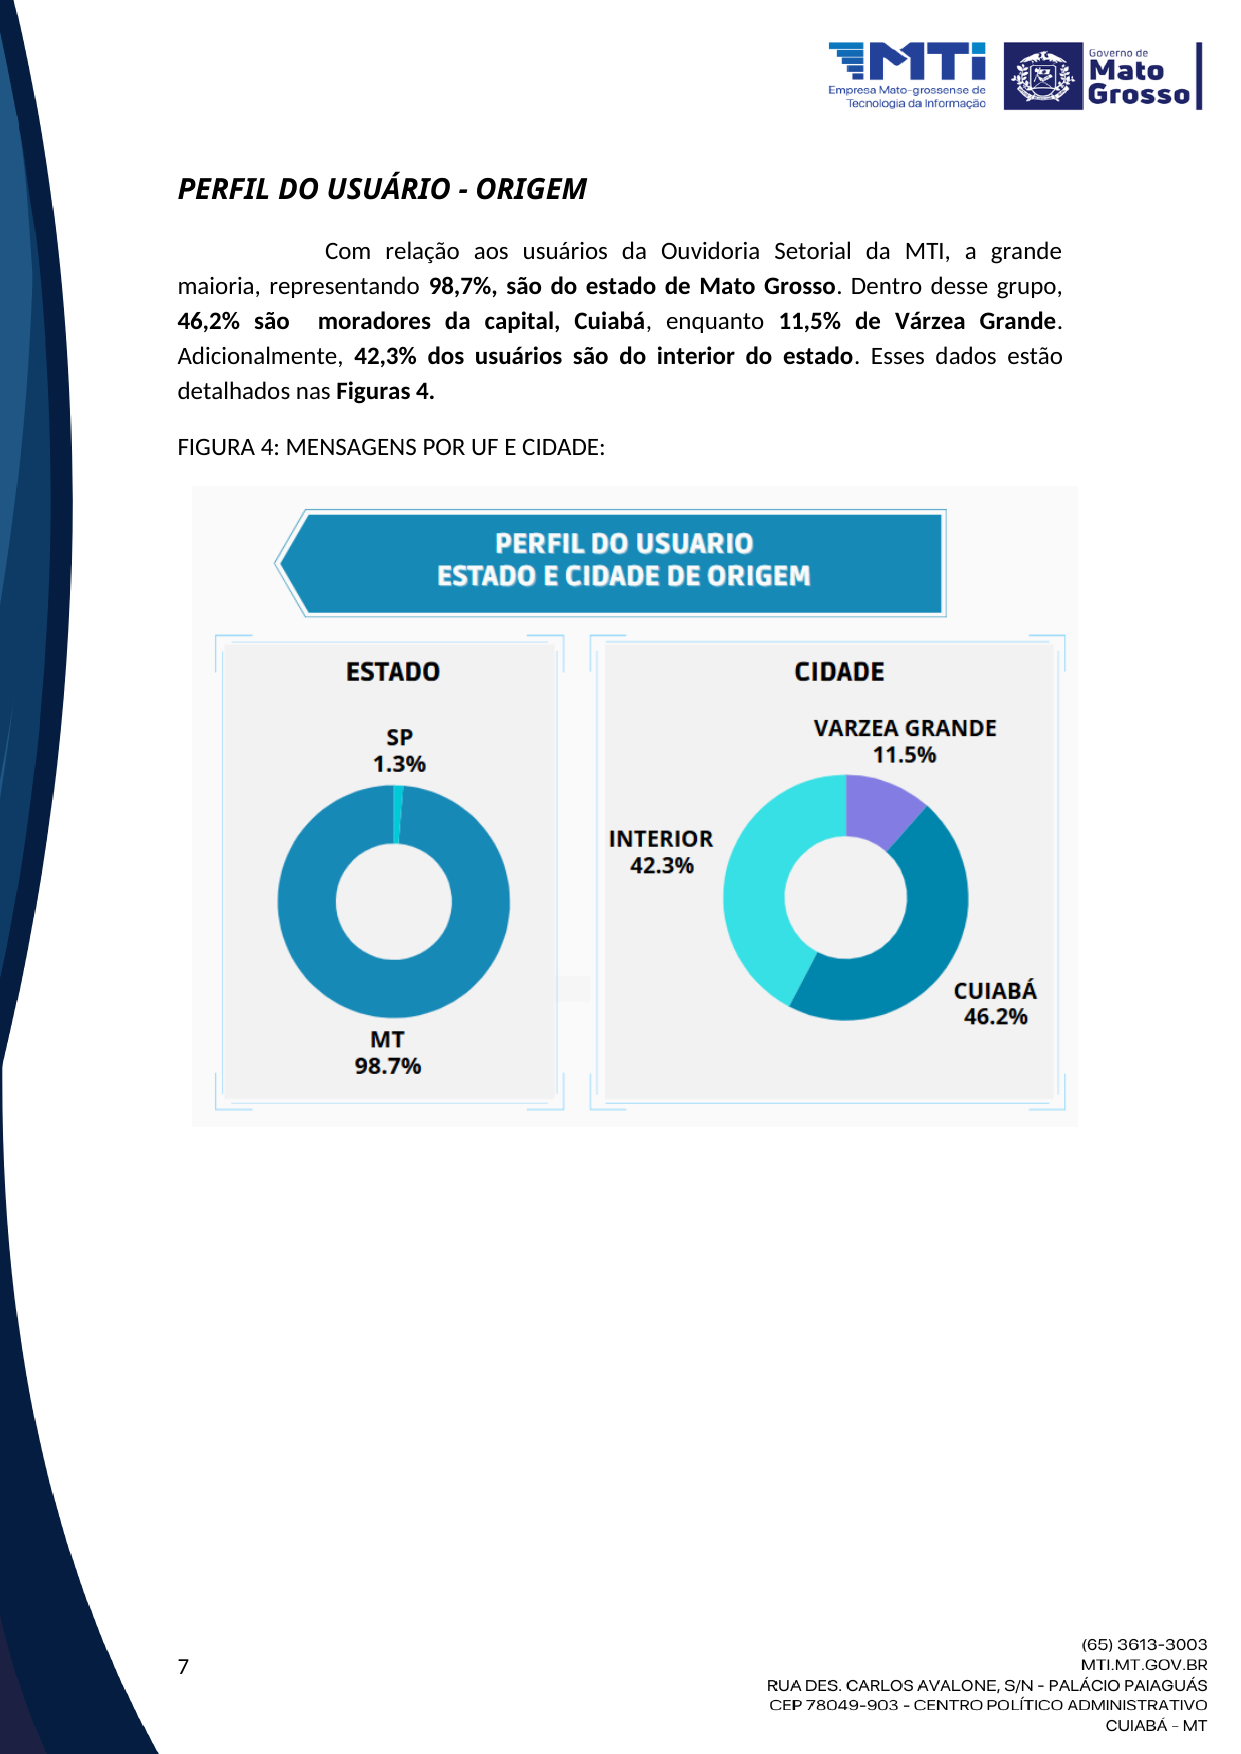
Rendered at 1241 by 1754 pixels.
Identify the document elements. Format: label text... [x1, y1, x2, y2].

text FIGURA 4: MENSAGENS POR UF E CIDADE: [177, 431, 1063, 461]
picture [0, 0, 1241, 1754]
text Com relação aos usuários da Ouvidoria Setorial da MTI, a grande maioria, representando 98,7%, são do estado de Mato Grosso. Dentro desse grupo, 46,2% são moradores da capital, Cuiabá, enquanto 11,5% de Várzea Grande. Adicionalmente, 42,3% dos usuários são do interior do estado. Esses dados estão detalhados nas Figuras 4. [177, 235, 1063, 405]
text PERFIL DO USUÁRIO - ORIGEM [177, 168, 1063, 208]
